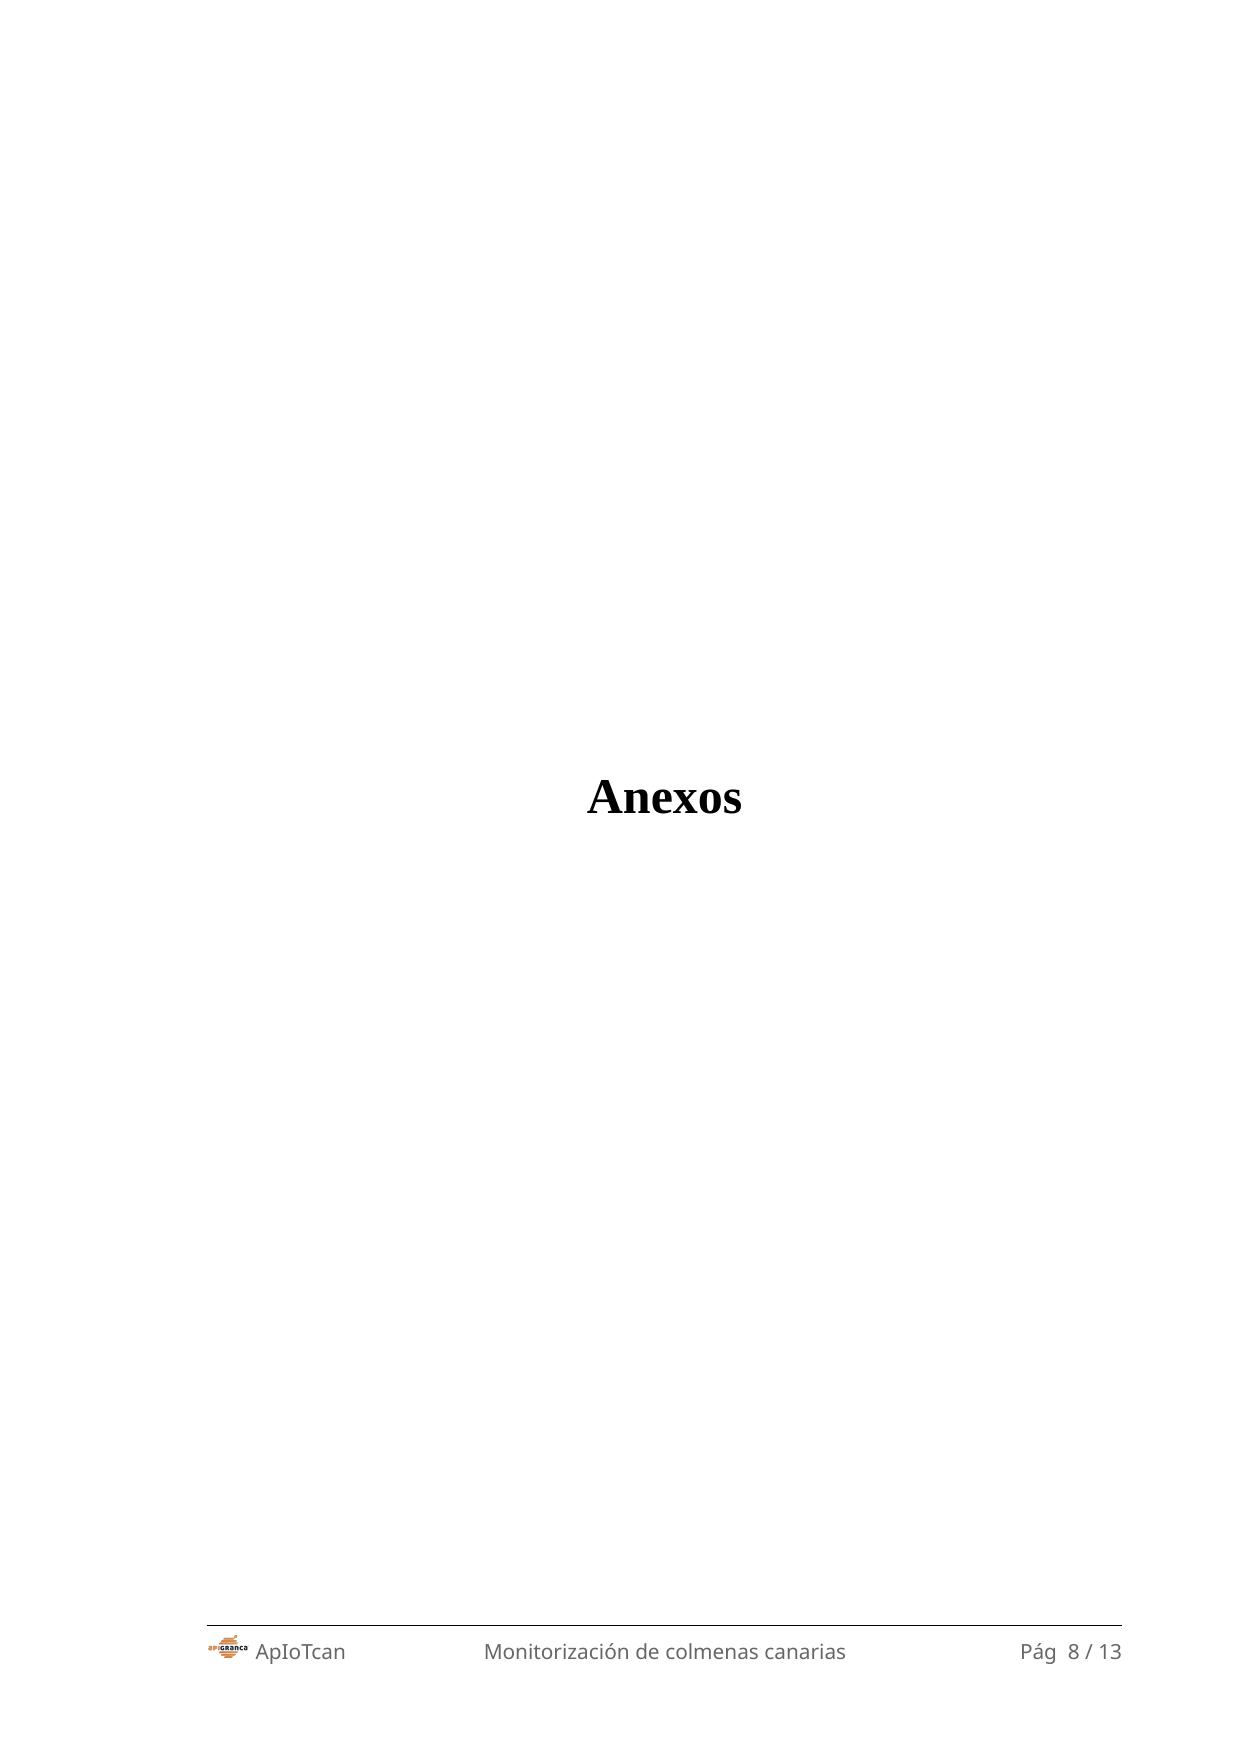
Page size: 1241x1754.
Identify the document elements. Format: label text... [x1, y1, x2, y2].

subtitle Anexos [207, 767, 1122, 824]
picture [206, 1633, 251, 1662]
